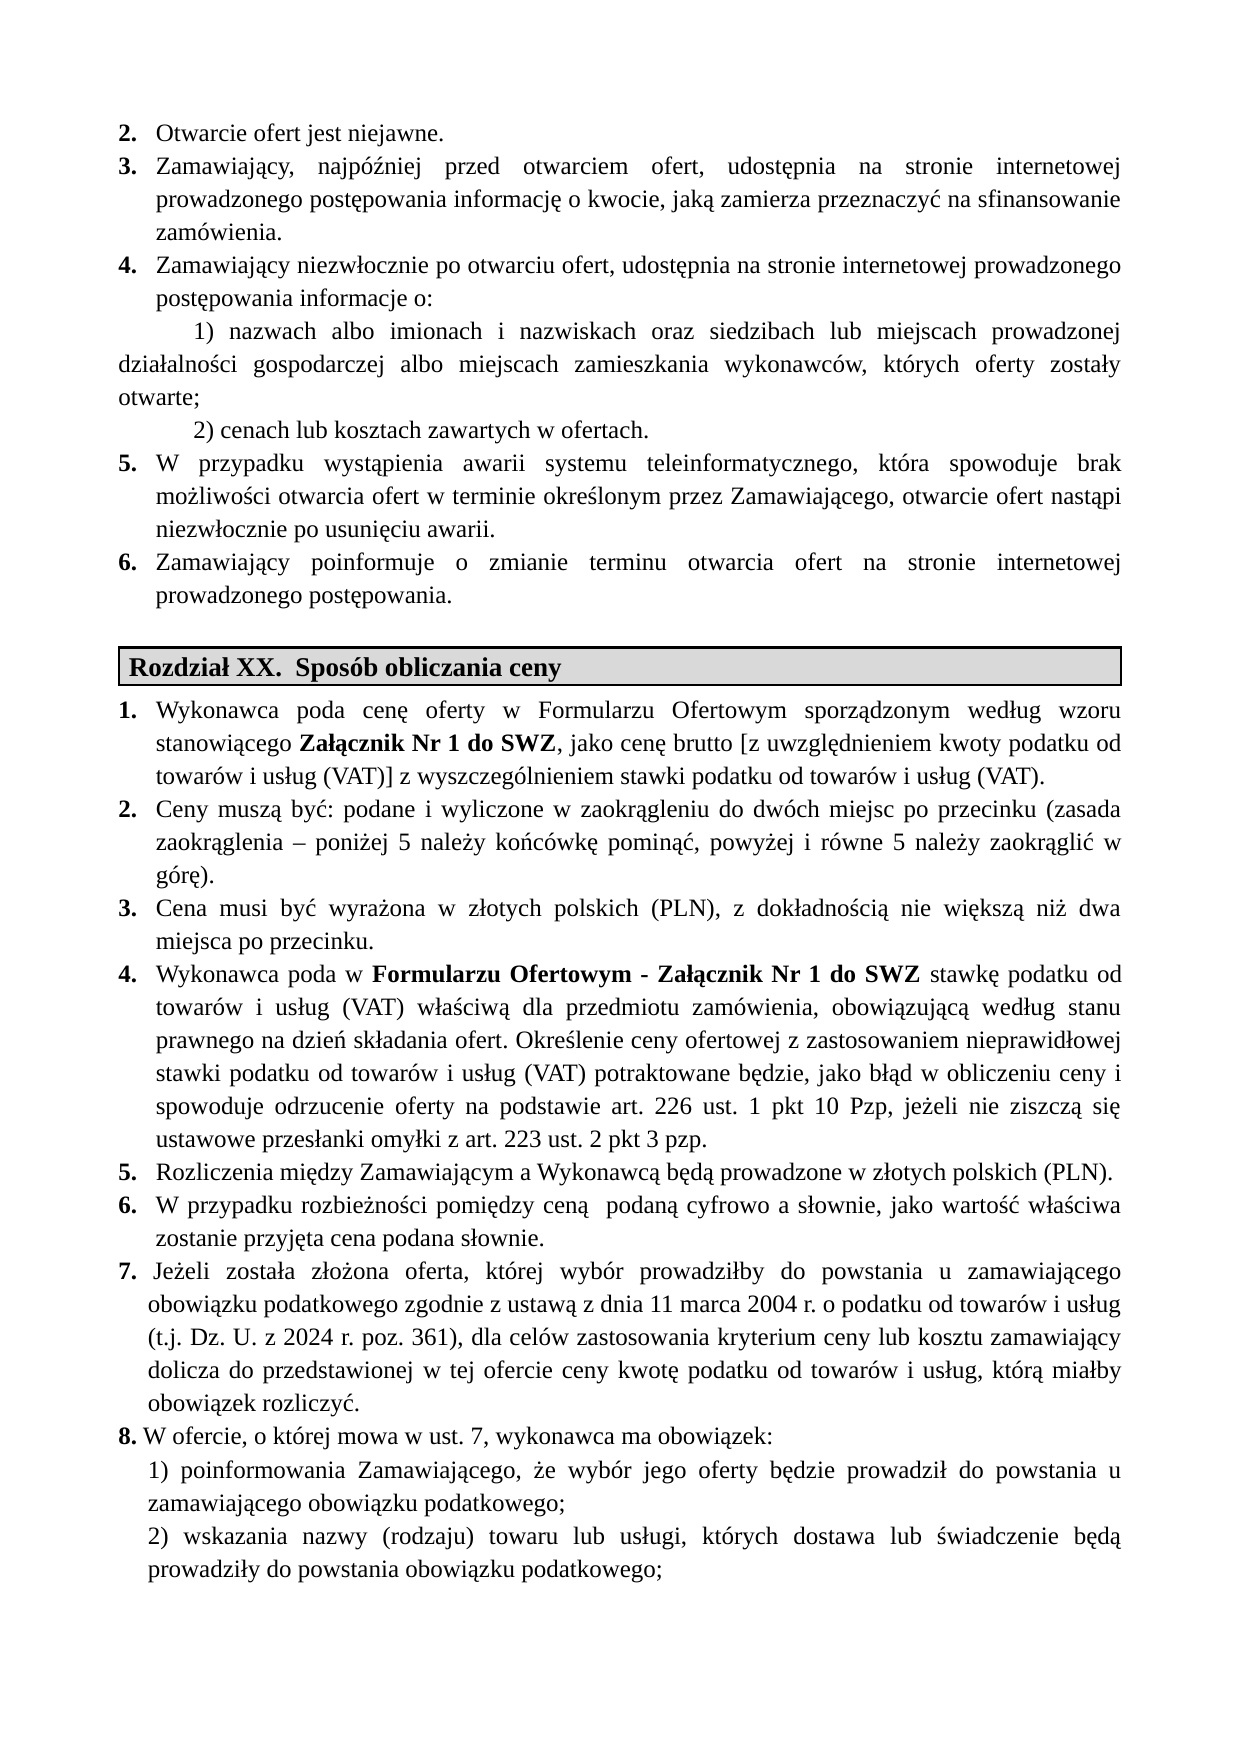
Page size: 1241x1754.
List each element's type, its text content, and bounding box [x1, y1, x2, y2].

list Wykonawca poda cenę oferty w Formularzu Ofertowym sporządzonym według wzoru stanowiącego Załącznik Nr 1 do SWZ, jako cenę brutto [z uwzględnieniem kwoty podatku od towarów i usług (VAT)] z wyszczególnieniem stawki podatku od towarów i usług (VAT). [118, 695, 1122, 789]
list Rozliczenia między Zamawiającym a Wykonawcą będą prowadzone w złotych polskich (PLN). [118, 1157, 1122, 1186]
text 1) poinformowania Zamawiającego, że wybór jego oferty będzie prowadził do powstania u zamawiającego obowiązku podatkowego; [148, 1455, 1122, 1517]
list W przypadku rozbieżności pomiędzy ceną podaną cyfrowo a słownie, jako wartość właściwa zostanie przyjęta cena podana słownie. [118, 1190, 1122, 1252]
list Wykonawca poda w Formularzu Ofertowym - Załącznik Nr 1 do SWZ stawkę podatku od towarów i usług (VAT) właściwą dla przedmiotu zamówienia, obowiązującą według stanu prawnego na dzień składania ofert. Określenie ceny ofertowej z zastosowaniem nieprawidłowej stawki podatku od towarów i usług (VAT) potraktowane będzie, jako błąd w obliczeniu ceny i spowoduje odrzucenie oferty na podstawie art. 226 ust. 1 pkt 10 Pzp, jeżeli nie ziszczą się ustawowe przesłanki omyłki z art. 223 ust. 2 pkt 3 pzp. [118, 959, 1122, 1153]
list Ceny muszą być: podane i wyliczone w zaokrągleniu do dwóch miejsc po przecinku (zasada zaokrąglenia – poniżej 5 należy końcówkę pominąć, powyżej i równe 5 należy zaokrąglić w górę). [118, 794, 1122, 888]
text Rozdział XX. Sposób obliczania ceny [120, 649, 1120, 684]
list Zamawiający niezwłocznie po otwarciu ofert, udostępnia na stronie internetowej prowadzonego postępowania informacje o: [118, 250, 1122, 312]
text 2) cenach lub kosztach zawartych w ofertach. [118, 415, 1122, 444]
list Otwarcie ofert jest niejawne. [118, 118, 1122, 147]
list W przypadku wystąpienia awarii systemu teleinformatycznego, która spowoduje brak możliwości otwarcia ofert w terminie określonym przez Zamawiającego, otwarcie ofert nastąpi niezwłocznie po usunięciu awarii. [118, 448, 1122, 543]
text 8. W ofercie, o której mowa w ust. 7, wykonawca ma obowiązek: [118, 1421, 1122, 1450]
text 7. Jeżeli została złożona oferta, której wybór prowadziłby do powstania u zamawiającego obowiązku podatkowego zgodnie z ustawą z dnia 11 marca 2004 r. o podatku od towarów i usług (t.j. Dz. U. z 2024 r. poz. 361), dla celów zastosowania kryterium ceny lub kosztu zamawiający dolicza do przedstawionej w tej ofercie ceny kwotę podatku od towarów i usług, którą miałby obowiązek rozliczyć. [118, 1256, 1122, 1417]
text 2) wskazania nazwy (rodzaju) towaru lub usługi, których dostawa lub świadczenie będą prowadziły do powstania obowiązku podatkowego; [148, 1521, 1122, 1583]
list Zamawiający, najpóźniej przed otwarciem ofert, udostępnia na stronie internetowej prowadzonego postępowania informację o kwocie, jaką zamierza przeznaczyć na sfinansowanie zamówienia. [118, 151, 1122, 246]
list Zamawiający poinformuje o zmianie terminu otwarcia ofert na stronie internetowej prowadzonego postępowania. [118, 547, 1122, 609]
text 1) nazwach albo imionach i nazwiskach oraz siedzibach lub miejscach prowadzonej działalności gospodarczej albo miejscach zamieszkania wykonawców, których oferty zostały otwarte; [118, 316, 1122, 411]
list Cena musi być wyrażona w złotych polskich (PLN), z dokładnością nie większą niż dwa miejsca po przecinku. [118, 893, 1122, 954]
